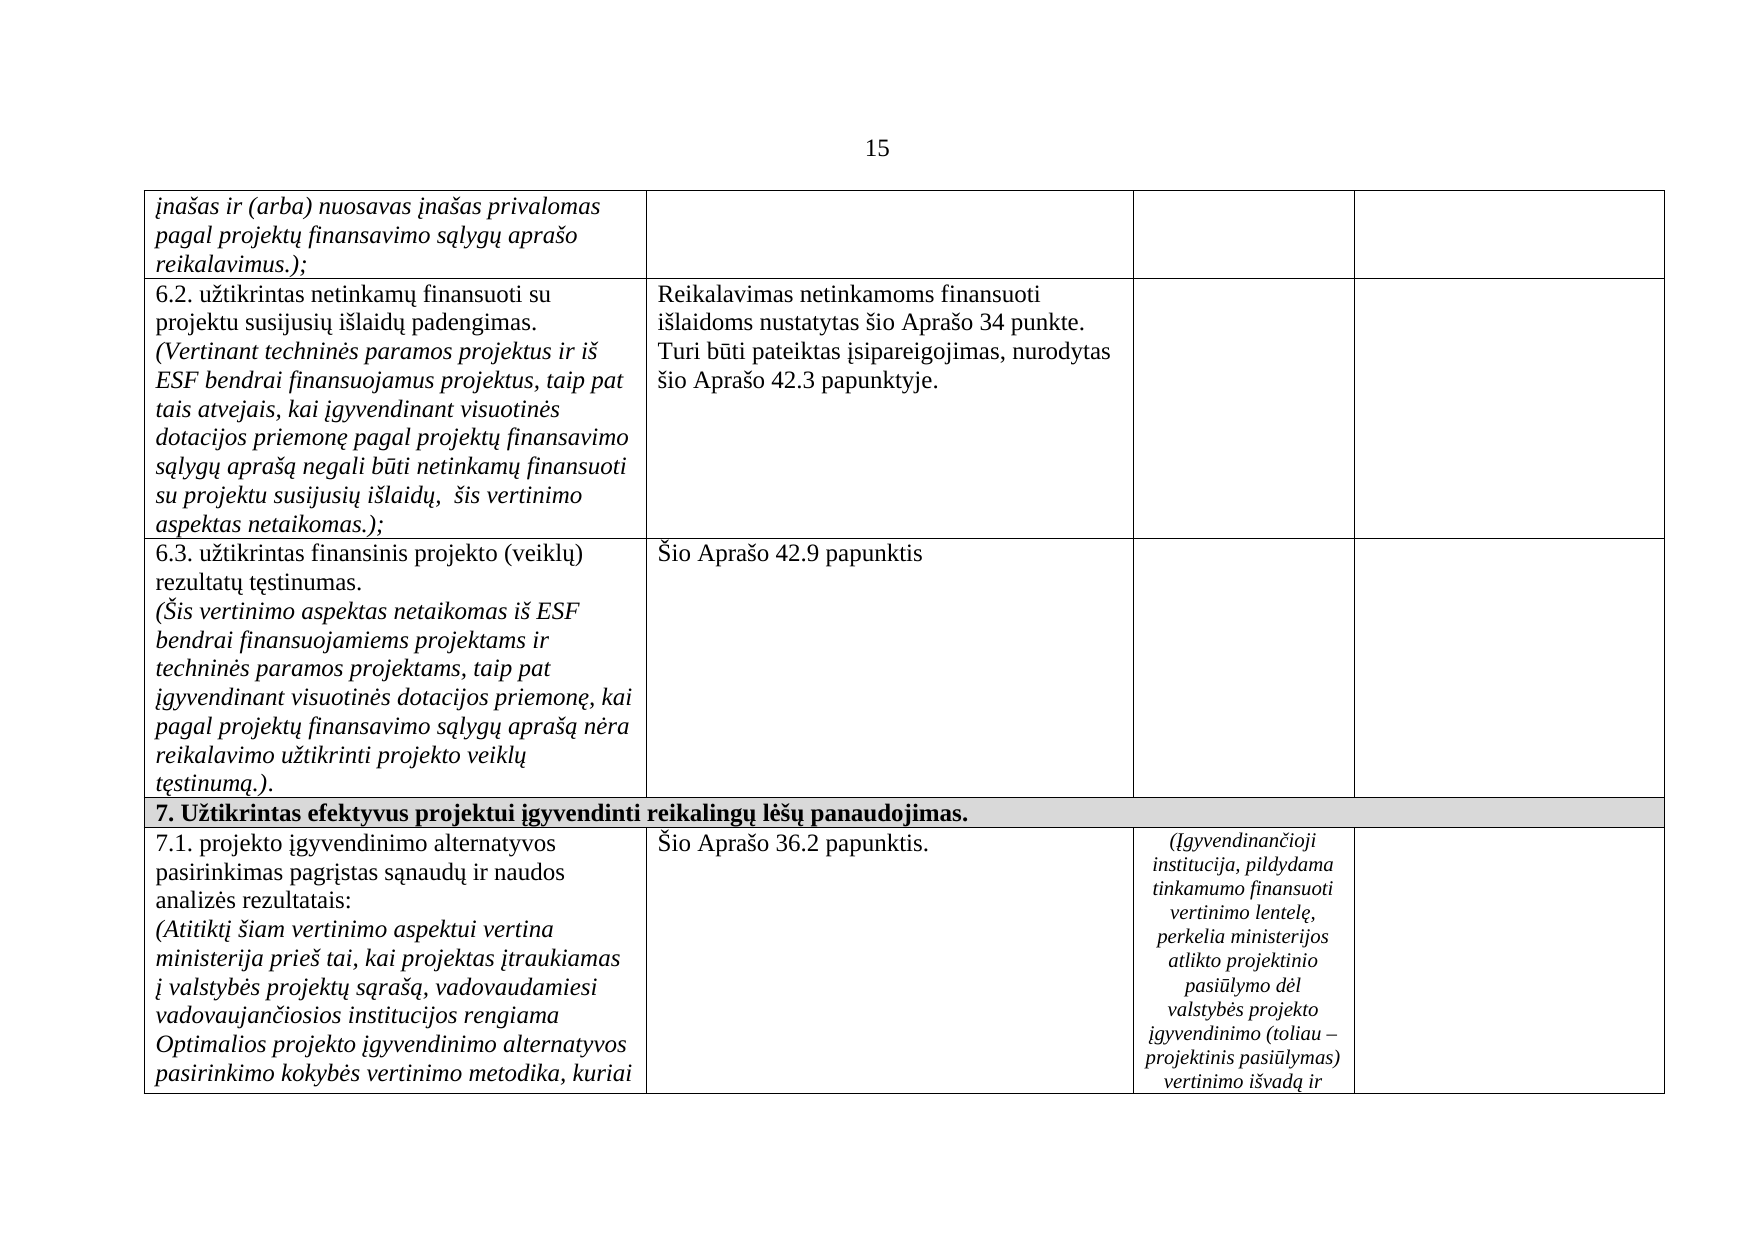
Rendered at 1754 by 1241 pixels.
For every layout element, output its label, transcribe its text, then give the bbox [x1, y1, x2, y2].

table_cell įnašas ir (arba) nuosavas įnašas privalomas pagal projektų finansavimo sąlygų aprašo reikalavimus.); [145, 191, 646, 278]
table_cell 7. Užtikrintas efektyvus projektui įgyvendinti reikalingų lėšų panaudojimas. [145, 798, 1664, 827]
table_cell 6.2. užtikrintas netinkamų finansuoti su projektu susijusių išlaidų padengimas. (Vertinant techninės paramos projektus ir iš ESF bendrai finansuojamus projektus, taip pat tais atvejais, kai įgyvendinant visuotinės dotacijos priemonę pagal projektų finansavimo sąlygų aprašą negali būti netinkamų finansuoti su projektu susijusių išlaidų, šis vertinimo aspektas netaikomas.); [145, 279, 646, 537]
table_cell [1355, 279, 1664, 537]
table_cell [1355, 191, 1664, 278]
table_cell Reikalavimas netinkamoms finansuoti išlaidoms nustatytas šio Aprašo 34 punkte. Turi būti pateiktas įsipareigojimas, nurodytas šio Aprašo 42.3 papunktyje. [647, 279, 1133, 537]
table_cell Šio Aprašo 36.2 papunktis. [647, 828, 1133, 1093]
table_cell Šio Aprašo 42.9 papunktis [647, 539, 1133, 797]
table_cell [1134, 279, 1354, 537]
table_cell [1134, 191, 1354, 278]
table_cell (Įgyvendinančioji institucija, pildydama tinkamumo finansuoti vertinimo lentelę, perkelia ministerijos atlikto projektinio pasiūlymo dėl valstybės projekto įgyvendinimo (toliau – projektinis pasiūlymas) vertinimo išvadą ir [1134, 828, 1354, 1093]
table_cell [1355, 539, 1664, 797]
table_cell [1355, 828, 1664, 1093]
table_cell 6.3. užtikrintas finansinis projekto (veiklų) rezultatų tęstinumas. (Šis vertinimo aspektas netaikomas iš ESF bendrai finansuojamiems projektams ir techninės paramos projektams, taip pat įgyvendinant visuotinės dotacijos priemonę, kai pagal projektų finansavimo sąlygų aprašą nėra reikalavimo užtikrinti projekto veiklų tęstinumą.). [145, 539, 646, 797]
table_cell 7.1. projekto įgyvendinimo alternatyvos pasirinkimas pagrįstas sąnaudų ir naudos analizės rezultatais: (Atitiktį šiam vertinimo aspektui vertina ministerija prieš tai, kai projektas įtraukiamas į valstybės projektų sąrašą, vadovaudamiesi vadovaujančiosios institucijos rengiama Optimalios projekto įgyvendinimo alternatyvos pasirinkimo kokybės vertinimo metodika, kuriai [145, 828, 646, 1093]
table_cell [1134, 539, 1354, 797]
table_cell [647, 191, 1133, 278]
